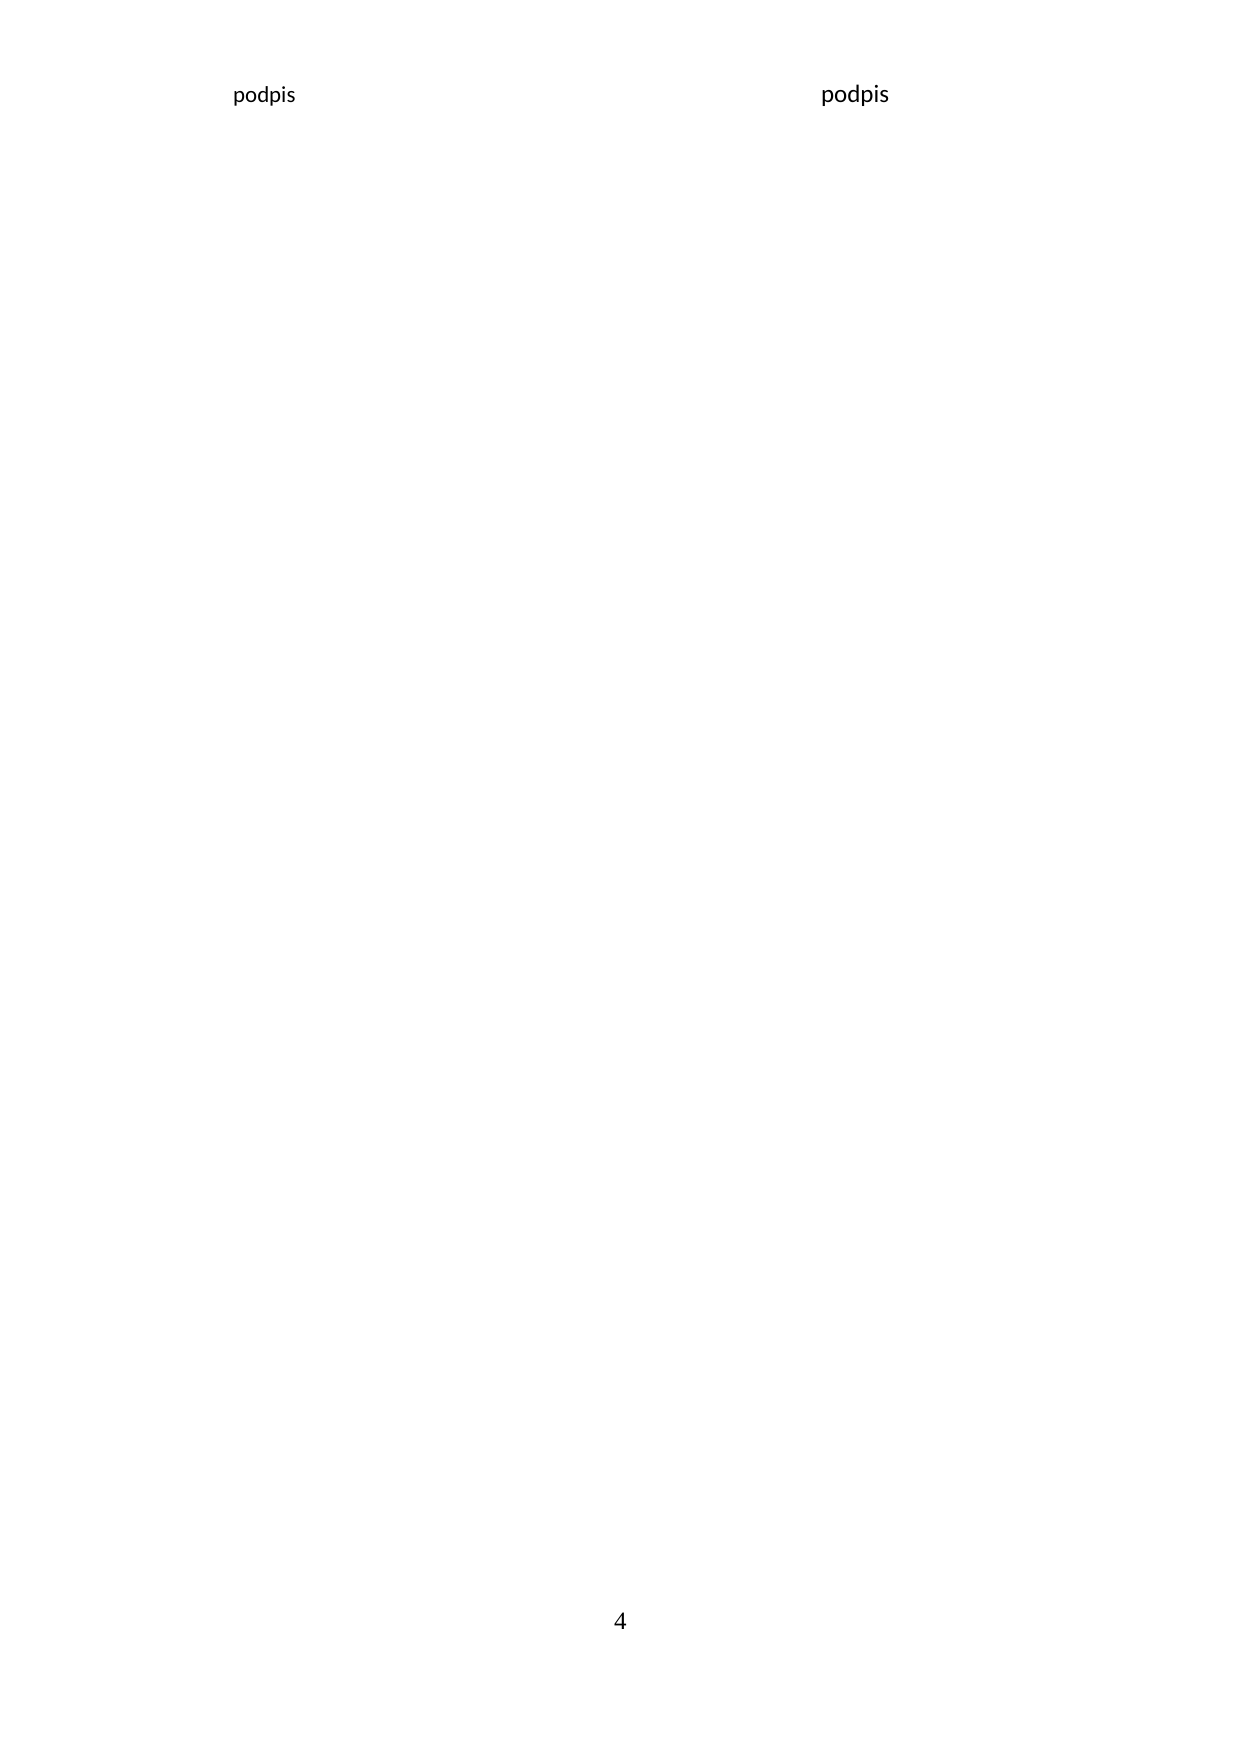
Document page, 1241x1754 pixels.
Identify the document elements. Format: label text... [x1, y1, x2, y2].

text podpis podpis [150, 74, 1090, 109]
